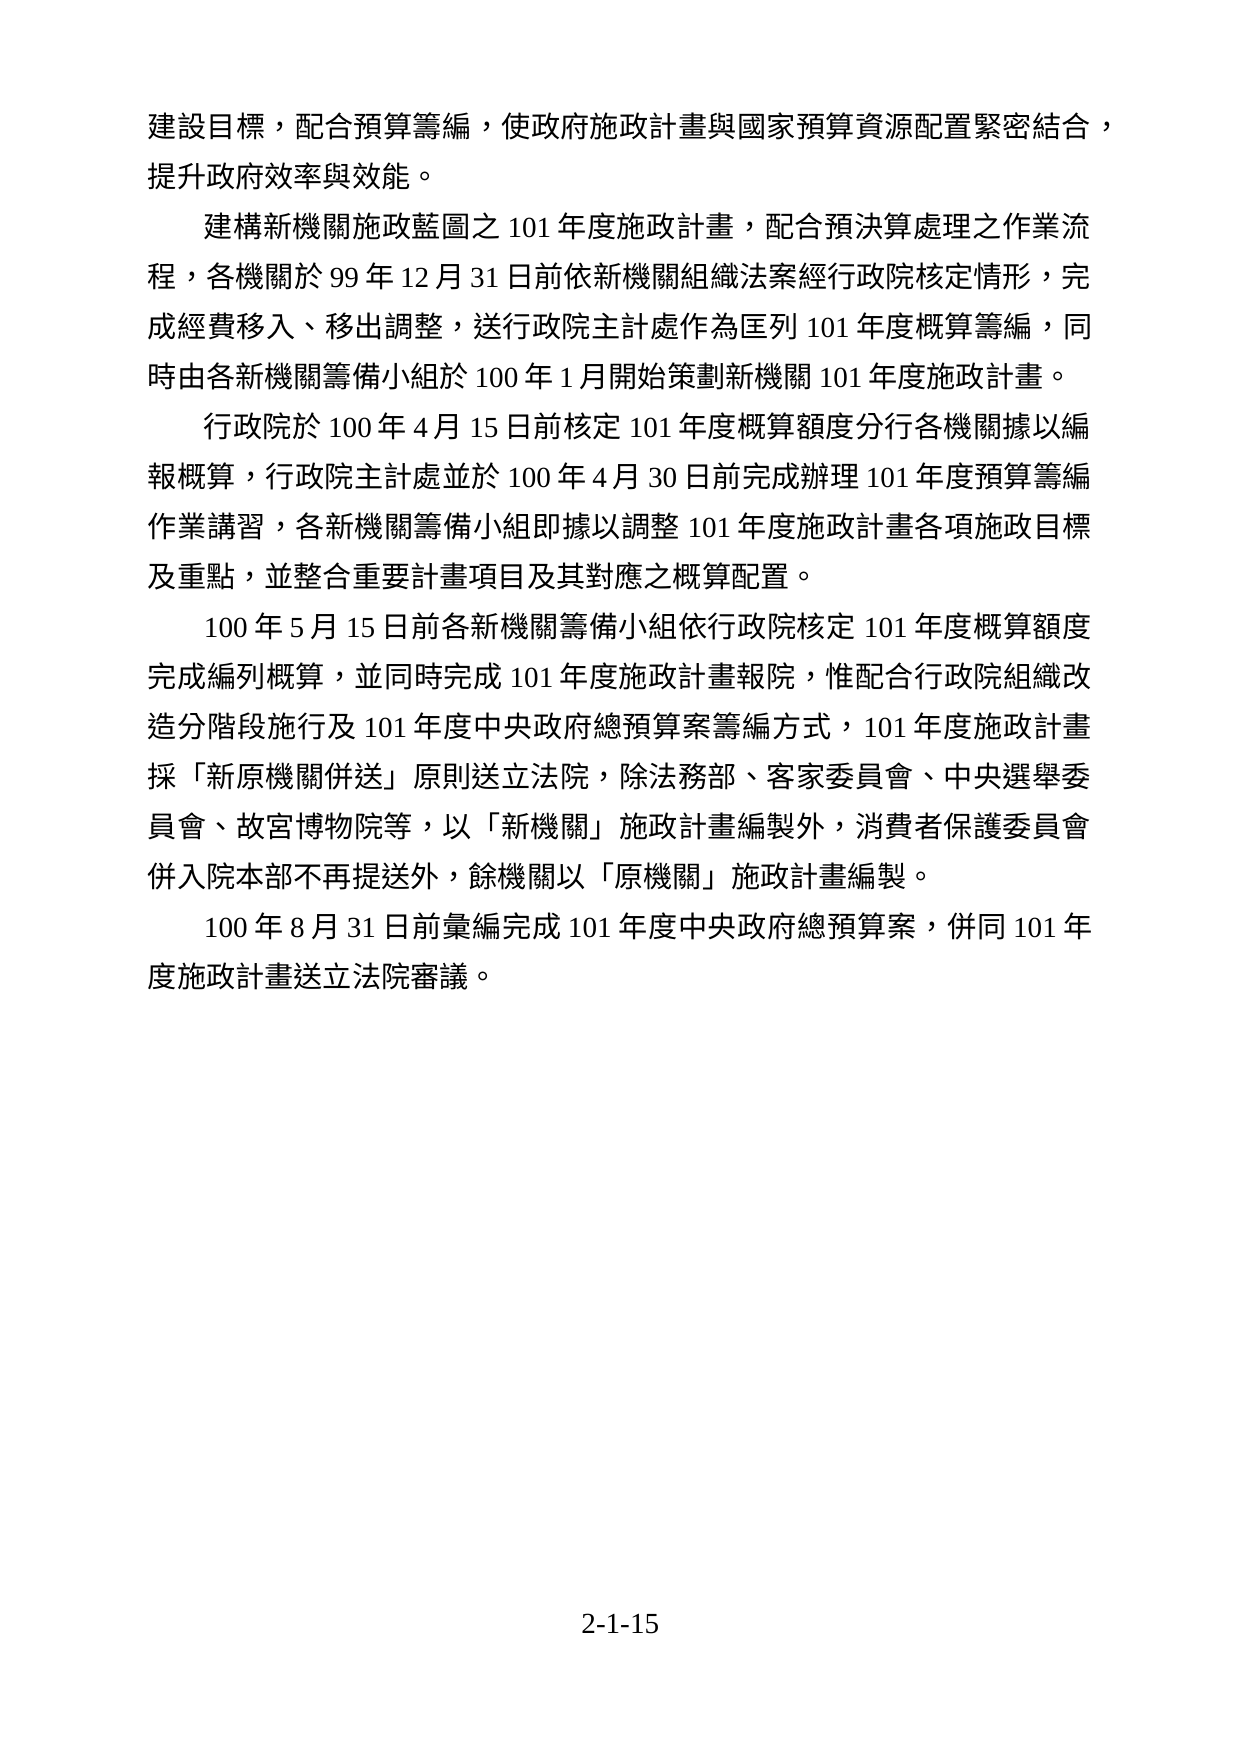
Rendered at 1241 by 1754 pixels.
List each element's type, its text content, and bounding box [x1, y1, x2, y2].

text 100年5月15日前各新機關籌備小組依行政院核定101年度概算額度完成編列概算，並同時完成101年度施政計畫報院，惟配合行政院組織改造分階段施行及101年度中央政府總預算案籌編方式，101年度施政計畫採「新原機關併送」原則送立法院，除法務部、客家委員會、中央選舉委員會、故宮博物院等，以「新機關」施政計畫編製外，消費者保護委員會併入院本部不再提送外，餘機關以「原機關」施政計畫編製。 [148, 597, 1092, 897]
text 建構新機關施政藍圖之101年度施政計畫，配合預決算處理之作業流程，各機關於99年12月31日前依新機關組織法案經行政院核定情形，完成經費移入、移出調整，送行政院主計處作為匡列101年度概算籌編，同時由各新機關籌備小組於100年1月開始策劃新機關101年度施政計畫。 [148, 197, 1092, 397]
text 計畫目標需透過預算編定予以落實，預算之編定亦能彰顯計畫目標及執行績效。「國家發展計畫」新制揭櫫國家中長程發展願景，並提出具體建設目標，配合預算籌編，使政府施政計畫與國家預算資源配置緊密結合，提升政府效率與效能。 [148, 97, 1092, 197]
text 100年8月31日前彙編完成101年度中央政府總預算案，併同101年度施政計畫送立法院審議。 [148, 897, 1092, 997]
text 行政院於100年4月15日前核定101年度概算額度分行各機關據以編報概算，行政院主計處並於100年4月30日前完成辦理101年度預算籌編作業講習，各新機關籌備小組即據以調整101年度施政計畫各項施政目標及重點，並整合重要計畫項目及其對應之概算配置。 [148, 397, 1092, 597]
